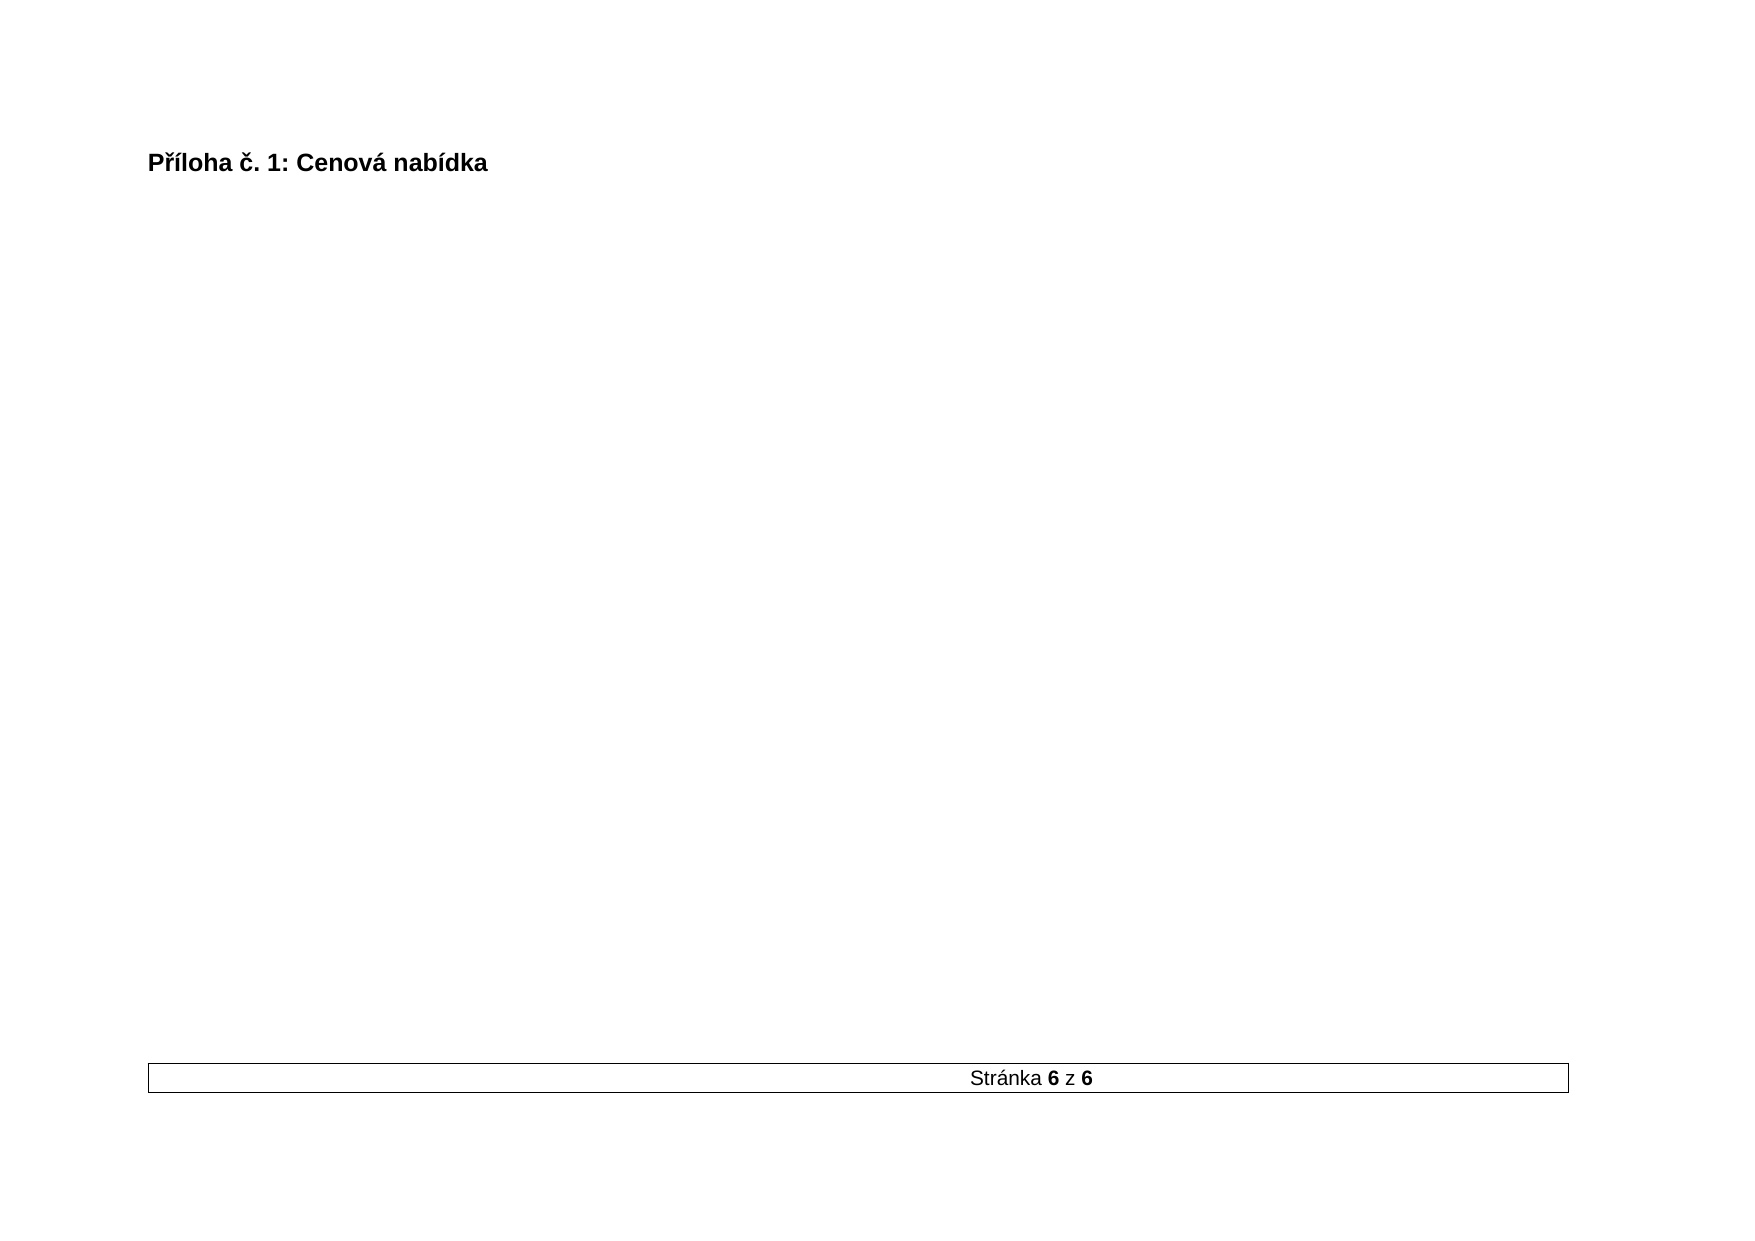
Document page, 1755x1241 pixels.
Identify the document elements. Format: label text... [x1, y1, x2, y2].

text Příloha č. 1: Cenová nabídka [148, 148, 1606, 176]
